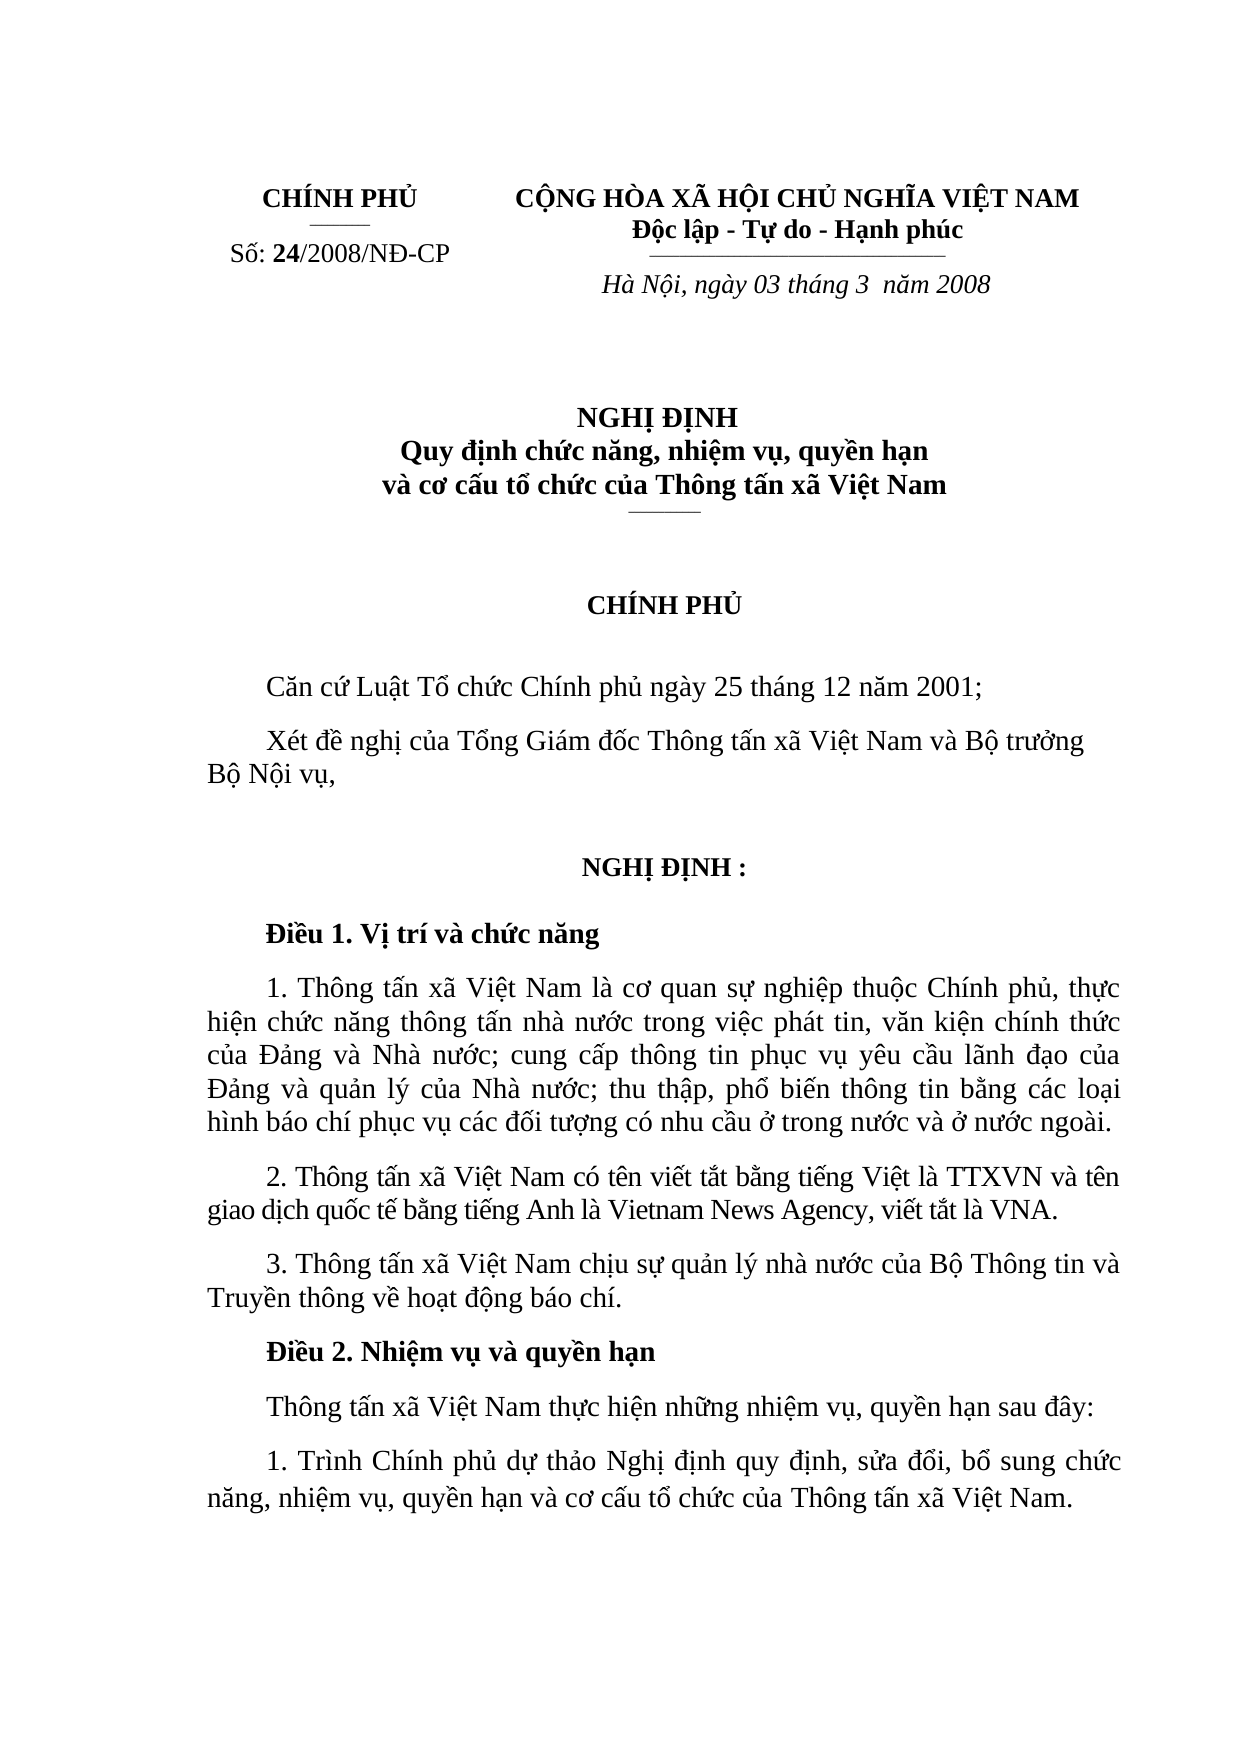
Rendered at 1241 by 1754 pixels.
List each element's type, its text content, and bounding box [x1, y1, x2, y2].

text và cơ cấu tổ chức của Thông tấn xã Việt Nam [207, 467, 1122, 501]
subtitle Quy định chức năng, nhiệm vụ, quyền hạn [207, 433, 1122, 467]
text 1. Thông tấn xã Việt Nam là cơ quan sự nghiệp thuộc Chính phủ, thực hiện chức năng thông tấn nhà nước trong việc phát tin, văn kiện chính thức của Đảng và Nhà nước; cung cấp thông tin phục vụ yêu cầu lãnh đạo của Đảng và quản lý của Nhà nước; thu thập, phổ biến thông tin bằng các loại hình báo chí phục vụ các đối tượng có nhu cầu ở trong nước và ở nước ngoài. [207, 970, 1122, 1138]
subtitle NGHỊ ĐỊNH : [207, 851, 1122, 882]
table_header CHÍNH PHỦ __________ Số: 24/2008/NĐ-CP [196, 182, 484, 299]
text Xét đề nghị của Tổng Giám đốc Thông tấn xã Việt Nam và Bộ trưởng Bộ Nội vụ, [207, 723, 1122, 790]
subtitle Căn cứ Luật Tổ chức Chính phủ ngày 25 tháng 12 năm 2001; [207, 669, 1122, 702]
text Điều 2. Nhiệm vụ và quyền hạn [207, 1334, 1122, 1368]
text Điều 1. Vị trí và chức năng [207, 916, 1122, 949]
text CHÍNH PHỦ [207, 589, 1122, 620]
text 1. Trình Chính phủ dự thảo Nghị định quy định, sửa đổi, bổ sung chức năng, nhiệm vụ, quyền hạn và cơ cấu tổ chức của Thông tấn xã Việt Nam. [207, 1443, 1122, 1515]
text 2. Thông tấn xã Việt Nam có tên viết tắt bằng tiếng Việt là TTXVN và tên giao dịch quốc tế bằng tiếng Anh là Vietnam News Agency, viết tắt là VNA. [207, 1159, 1122, 1226]
subtitle NGHỊ ĐỊNH [207, 400, 1122, 433]
text ____________ [207, 501, 1122, 524]
text Thông tấn xã Việt Nam thực hiện những nhiệm vụ, quyền hạn sau đây: [207, 1389, 1122, 1422]
text 3. Thông tấn xã Việt Nam chịu sự quản lý nhà nước của Bộ Thông tin và Truyền thông về hoạt động báo chí. [207, 1247, 1122, 1314]
table_header CỘNG HÒA XÃ HỘI CHỦ NGHĨA VIỆT NAM Độc lập - Tự do - Hạnh phúc _________________________________________________ Hà Nội, ngày 03 tháng 3 năm 2008 [484, 182, 1111, 299]
